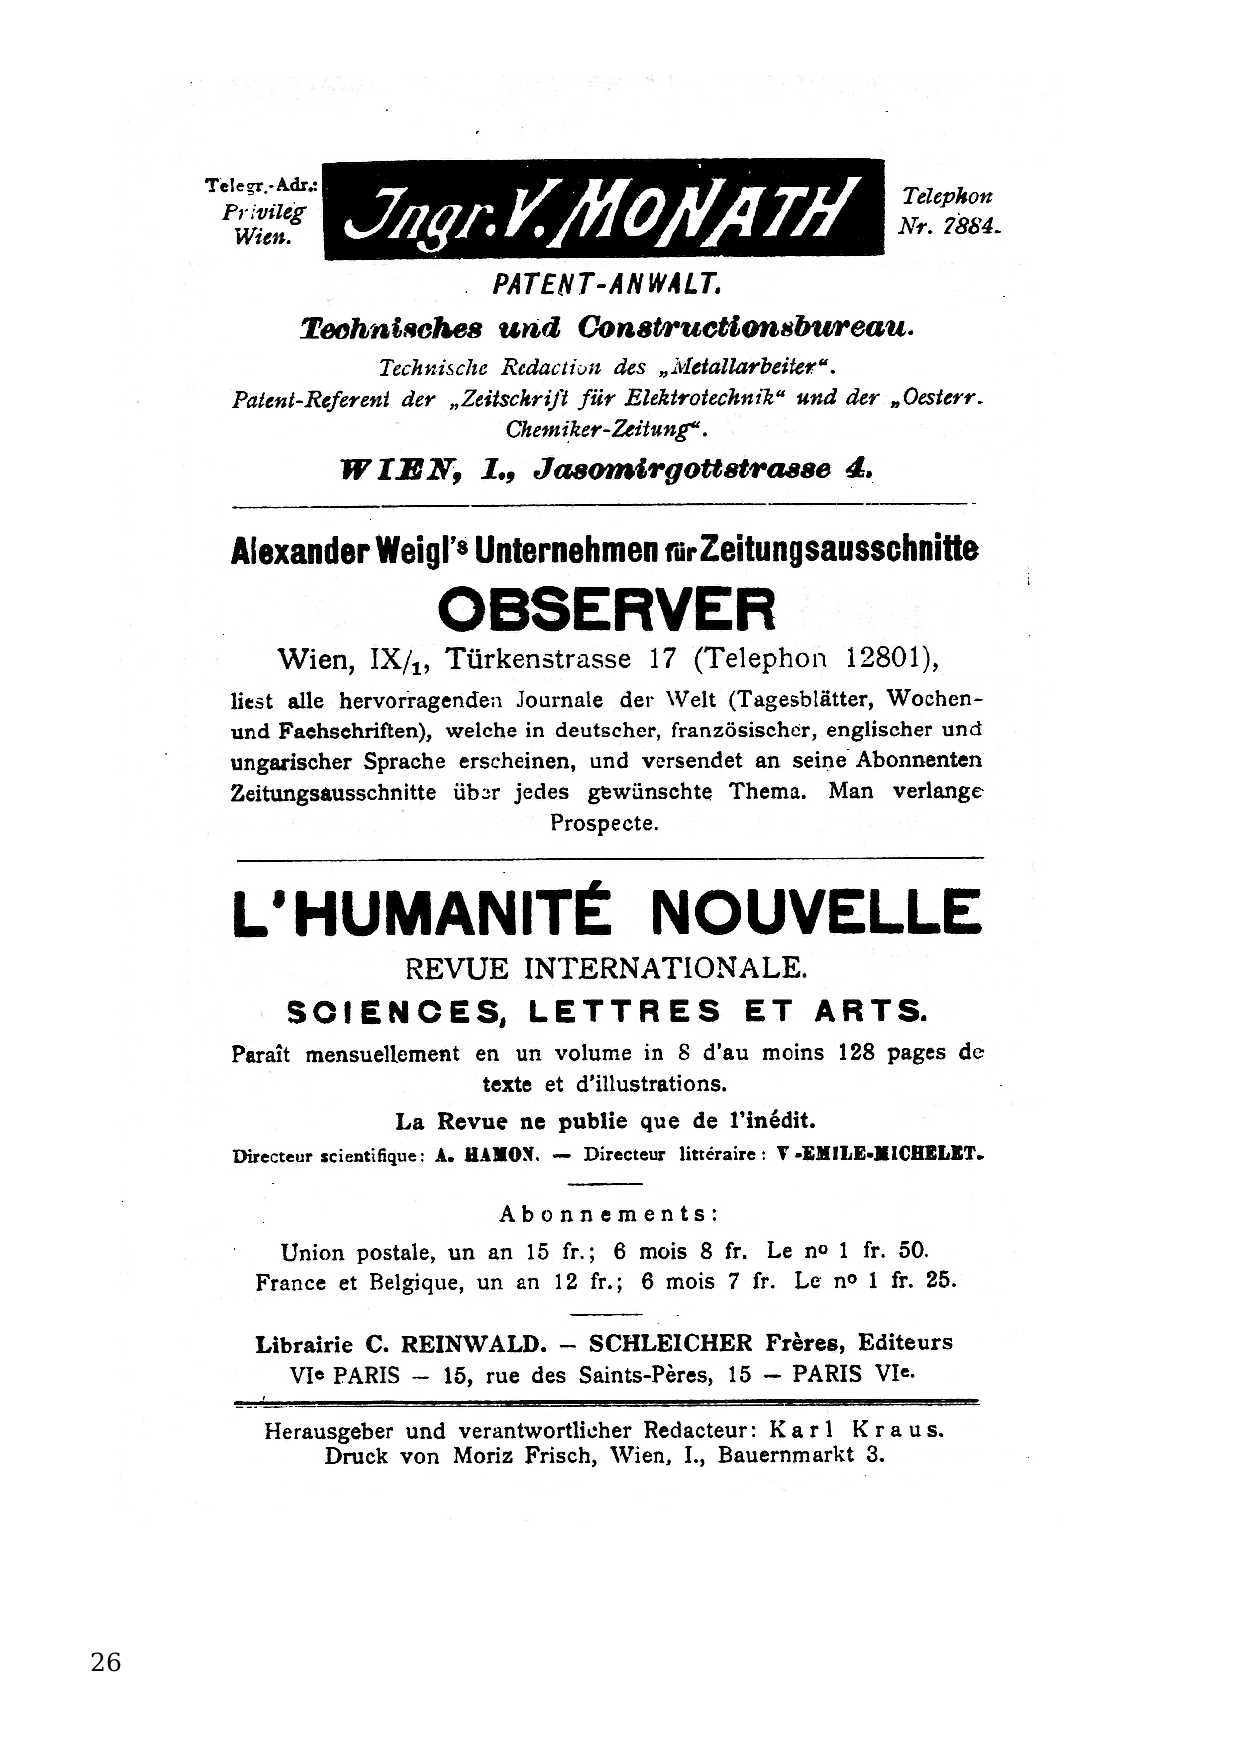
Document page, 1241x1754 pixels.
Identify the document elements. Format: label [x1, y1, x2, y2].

picture [119, 75, 1061, 1528]
